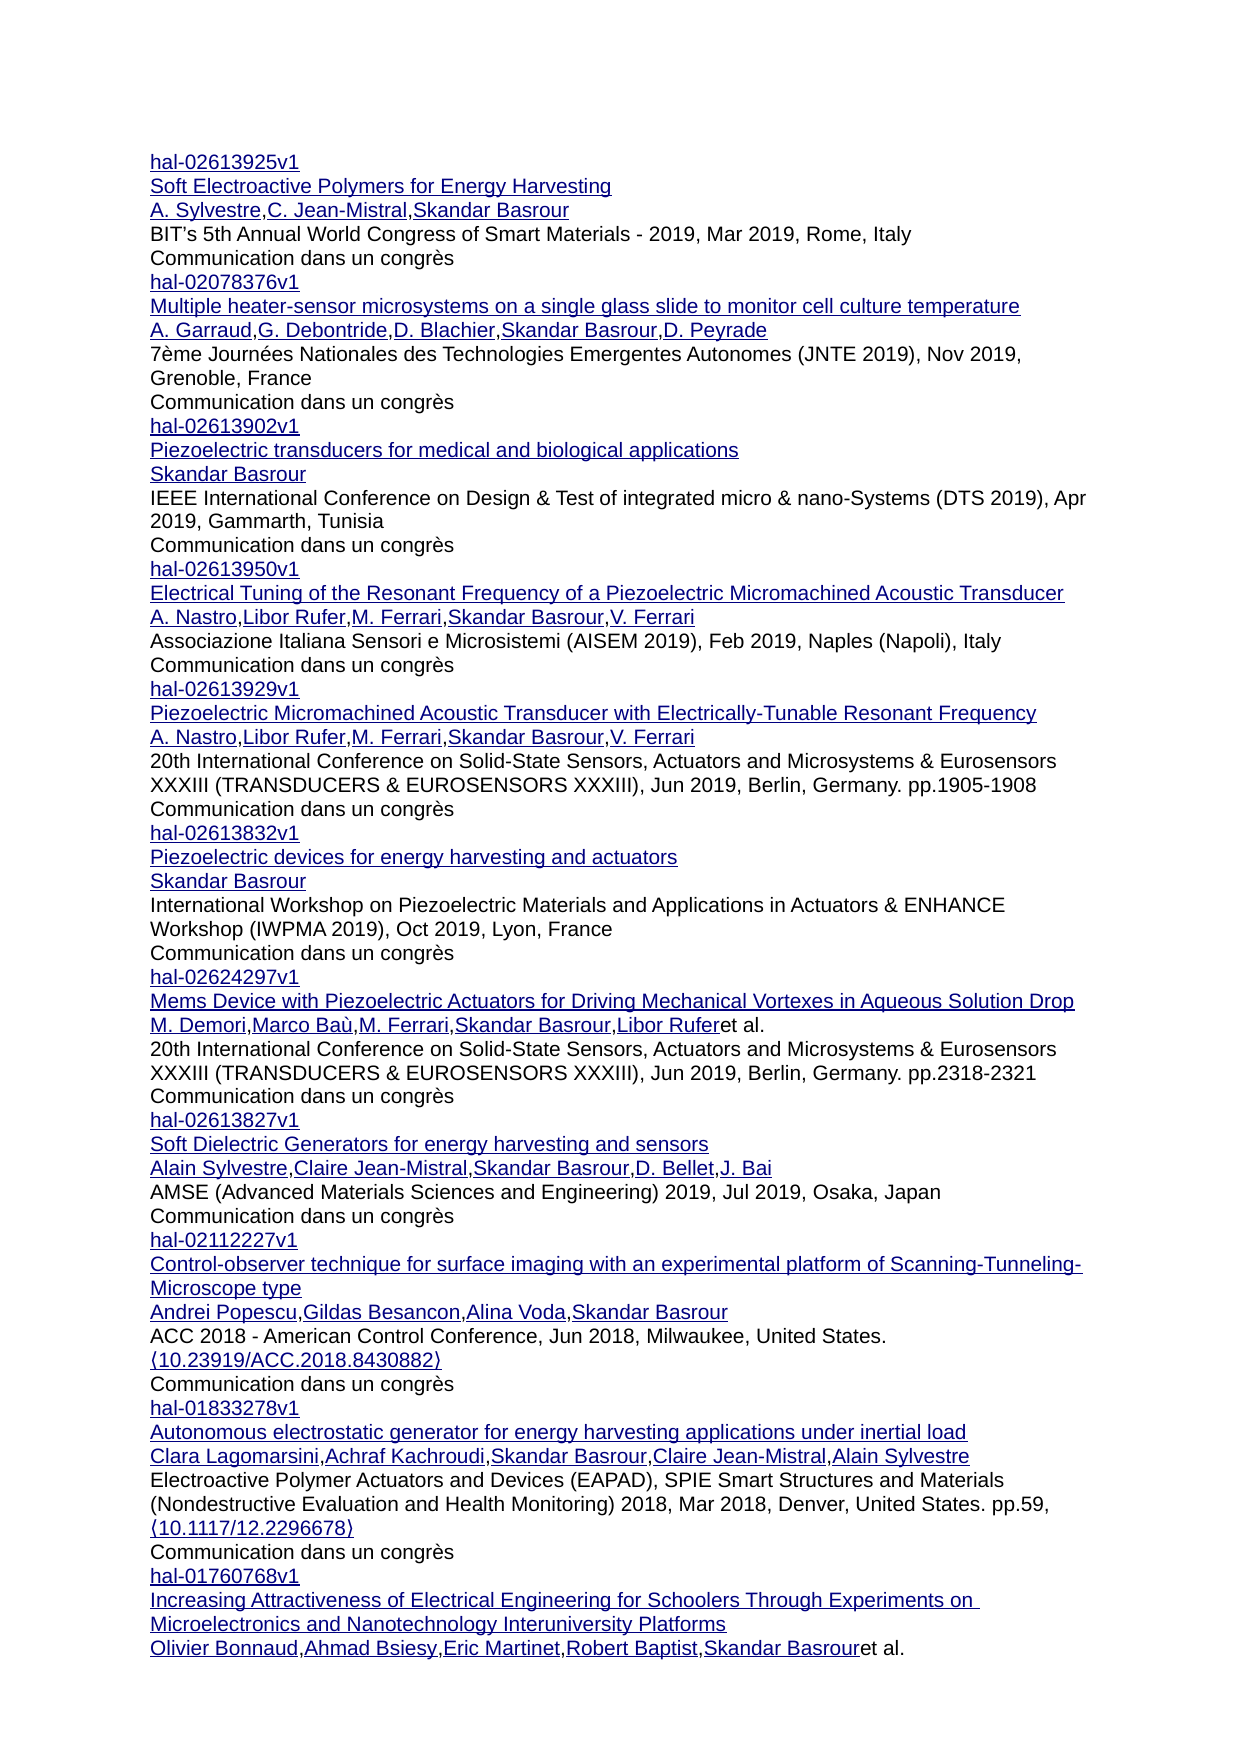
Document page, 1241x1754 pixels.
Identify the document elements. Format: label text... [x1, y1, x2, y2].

table_cell Piezoelectric Micromachined Acoustic Transducer with Electrically-Tunable Resonant Frequency A. Nastro,Libor Rufer,M. Ferrari,Skandar Basrour,V. Ferrari 20th International Conference on Solid-State Sensors, Actuators and Microsystems & Eurosensors XXXIII (TRANSDUCERS & EUROSENSORS XXXIII), Jun 2019, Berlin, Germany. pp.1905-1908 Communication dans un congrès hal-02613832v1 [150, 701, 1090, 845]
table_cell Soft Electroactive Polymers for Energy Harvesting A. Sylvestre,C. Jean-Mistral,Skandar Basrour BIT’s 5th Annual World Congress of Smart Materials - 2019, Mar 2019, Rome, Italy Communication dans un congrès hal-02078376v1 [150, 174, 1090, 294]
table_cell Control-observer technique for surface imaging with an experimental platform of Scanning-Tunneling-Microscope type Andrei Popescu,Gildas Besancon,Alina Voda,Skandar Basrour ACC 2018 - American Control Conference, Jun 2018, Milwaukee, United States. ⟨10.23919/ACC.2018.8430882⟩ Communication dans un congrès hal-01833278v1 [150, 1252, 1090, 1420]
table_cell Mems Device with Piezoelectric Actuators for Driving Mechanical Vortexes in Aqueous Solution Drop M. Demori,Marco Baù,M. Ferrari,Skandar Basrour,Libor Ruferet al. 20th International Conference on Solid-State Sensors, Actuators and Microsystems & Eurosensors XXXIII (TRANSDUCERS & EUROSENSORS XXXIII), Jun 2019, Berlin, Germany. pp.2318-2321 Communication dans un congrès hal-02613827v1 [150, 989, 1090, 1132]
table_cell Piezoelectric transducers for medical and biological applications Skandar Basrour IEEE International Conference on Design & Test of integrated micro & nano-Systems (DTS 2019), Apr 2019, Gammarth, Tunisia Communication dans un congrès hal-02613950v1 [150, 438, 1090, 581]
table_cell Increasing Attractiveness of Electrical Engineering for Schoolers Through Experiments on Microelectronics and Nanotechnology Interuniversity Platforms Olivier Bonnaud,Ahmad Bsiesy,Eric Martinet,Robert Baptist,Skandar Basrouret al. [150, 1588, 1090, 1659]
table_cell Piezoelectric devices for energy harvesting and actuators Skandar Basrour International Workshop on Piezoelectric Materials and Applications in Actuators & ENHANCE Workshop (IWPMA 2019), Oct 2019, Lyon, France Communication dans un congrès hal-02624297v1 [150, 845, 1090, 988]
table_cell Multiple heater-sensor microsystems on a single glass slide to monitor cell culture temperature A. Garraud,G. Debontride,D. Blachier,Skandar Basrour,D. Peyrade 7ème Journées Nationales des Technologies Emergentes Autonomes (JNTE 2019), Nov 2019, Grenoble, France Communication dans un congrès hal-02613902v1 [150, 294, 1090, 437]
table_cell hal-02613925v1 [150, 150, 1090, 174]
table_cell Soft Dielectric Generators for energy harvesting and sensors Alain Sylvestre,Claire Jean-Mistral,Skandar Basrour,D. Bellet,J. Bai AMSE (Advanced Materials Sciences and Engineering) 2019, Jul 2019, Osaka, Japan Communication dans un congrès hal-02112227v1 [150, 1132, 1090, 1252]
table_cell Autonomous electrostatic generator for energy harvesting applications under inertial load Clara Lagomarsini,Achraf Kachroudi,Skandar Basrour,Claire Jean-Mistral,Alain Sylvestre Electroactive Polymer Actuators and Devices (EAPAD), SPIE Smart Structures and Materials (Nondestructive Evaluation and Health Monitoring) 2018, Mar 2018, Denver, United States. pp.59, ⟨10.1117/12.2296678⟩ Communication dans un congrès hal-01760768v1 [150, 1420, 1090, 1587]
table_cell Electrical Tuning of the Resonant Frequency of a Piezoelectric Micromachined Acoustic Transducer A. Nastro,Libor Rufer,M. Ferrari,Skandar Basrour,V. Ferrari Associazione Italiana Sensori e Microsistemi (AISEM 2019), Feb 2019, Naples (Napoli), Italy Communication dans un congrès hal-02613929v1 [150, 581, 1090, 701]
